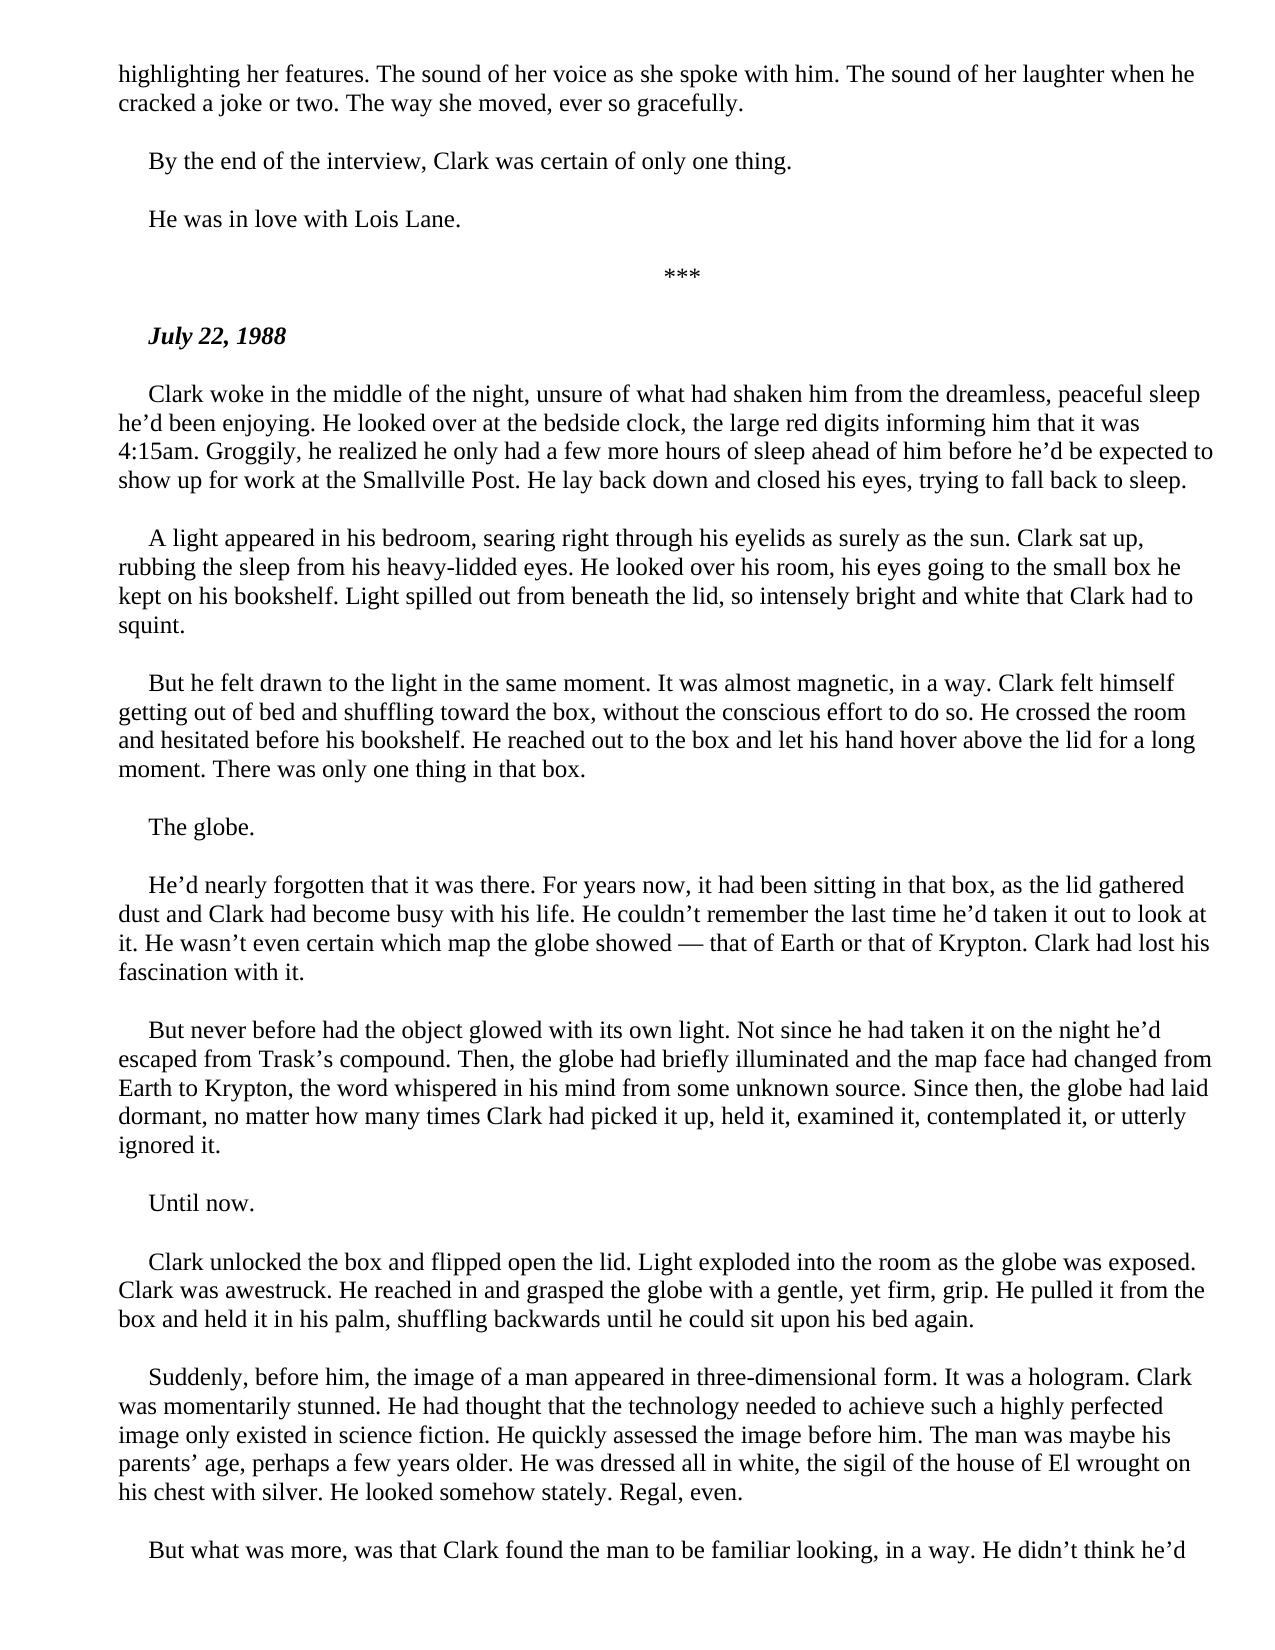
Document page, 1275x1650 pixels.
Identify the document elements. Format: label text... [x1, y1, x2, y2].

text July 22, 1988 [118, 321, 1216, 349]
text But he felt drawn to the light in the same moment. It was almost magnetic, in a way. Clark felt himself getting out of bed and shuffling toward the box, without the conscious effort to do so. He crossed the room and hesitated before his bookshelf. He reached out to the box and let his hand hover above the lid for a long moment. There was only one thing in that box. [118, 668, 1216, 783]
text *** [118, 262, 1216, 291]
text A light appeared in his bedroom, searing right through his eyelids as surely as the sun. Clark sat up, rubbing the sleep from his heavy-lidded eyes. He looked over his room, his eyes going to the small box he kept on his bookshelf. Light spilled out from beneath the lid, so intensely bright and white that Clark had to squint. [118, 523, 1216, 638]
text He was in love with Lois Lane. [118, 204, 1216, 233]
text But never before had the object glowed with its own light. Not since he had taken it on the night he’d escaped from Trask’s compound. Then, the globe had briefly illuminated and the map face had changed from Earth to Krypton, the word whispered in his mind from some unknown source. Since then, the globe had laid dormant, no matter how many times Clark had picked it up, held it, examined it, contemplated it, or utterly ignored it. [118, 1015, 1216, 1159]
text Clark unlocked the box and flipped open the lid. Light exploded into the room as the globe was exposed. Clark was awestruck. He reached in and grasped the globe with a gentle, yet firm, grip. He pulled it from the box and held it in his palm, shuffling backwards until he could sit upon his bed again. [118, 1247, 1216, 1333]
text But what was more, was that Clark found the man to be familiar looking, in a way. He didn’t think he’d [118, 1536, 1216, 1564]
text highlighting her features. The sound of her voice as she spoke with him. The sound of her laughter when he cracked a joke or two. The way she moved, ever so gracefully. [118, 59, 1216, 117]
text The globe. [118, 812, 1216, 841]
text Clark woke in the middle of the night, unsure of what had shaken him from the dreamless, peaceful sleep he’d been enjoying. He looked over at the bedside clock, the large red digits informing him that it was 4:15am. Groggily, he realized he only had a few more hours of sleep ahead of him before he’d be expected to show up for work at the Smallville Post. He lay back down and closed his eyes, trying to fall back to sleep. [118, 379, 1216, 494]
text Until now. [118, 1188, 1216, 1217]
text He’d nearly forgotten that it was there. For years now, it had been sitting in that box, as the lid gathered dust and Clark had become busy with his life. He couldn’t remember the last time he’d taken it out to look at it. He wasn’t even certain which map the globe showed — that of Earth or that of Krypton. Clark had lost his fascination with it. [118, 871, 1216, 986]
text Suddenly, before him, the image of a man appeared in three-dimensional form. It was a hologram. Clark was momentarily stunned. He had thought that the technology needed to achieve such a highly perfected image only existed in science fiction. He quickly assessed the image before him. The man was maybe his parents’ age, perhaps a few years older. He was dressed all in white, the sigil of the house of El wrought on his chest with silver. He looked somehow stately. Regal, even. [118, 1362, 1216, 1506]
text By the end of the interview, Clark was certain of only one thing. [118, 146, 1216, 175]
